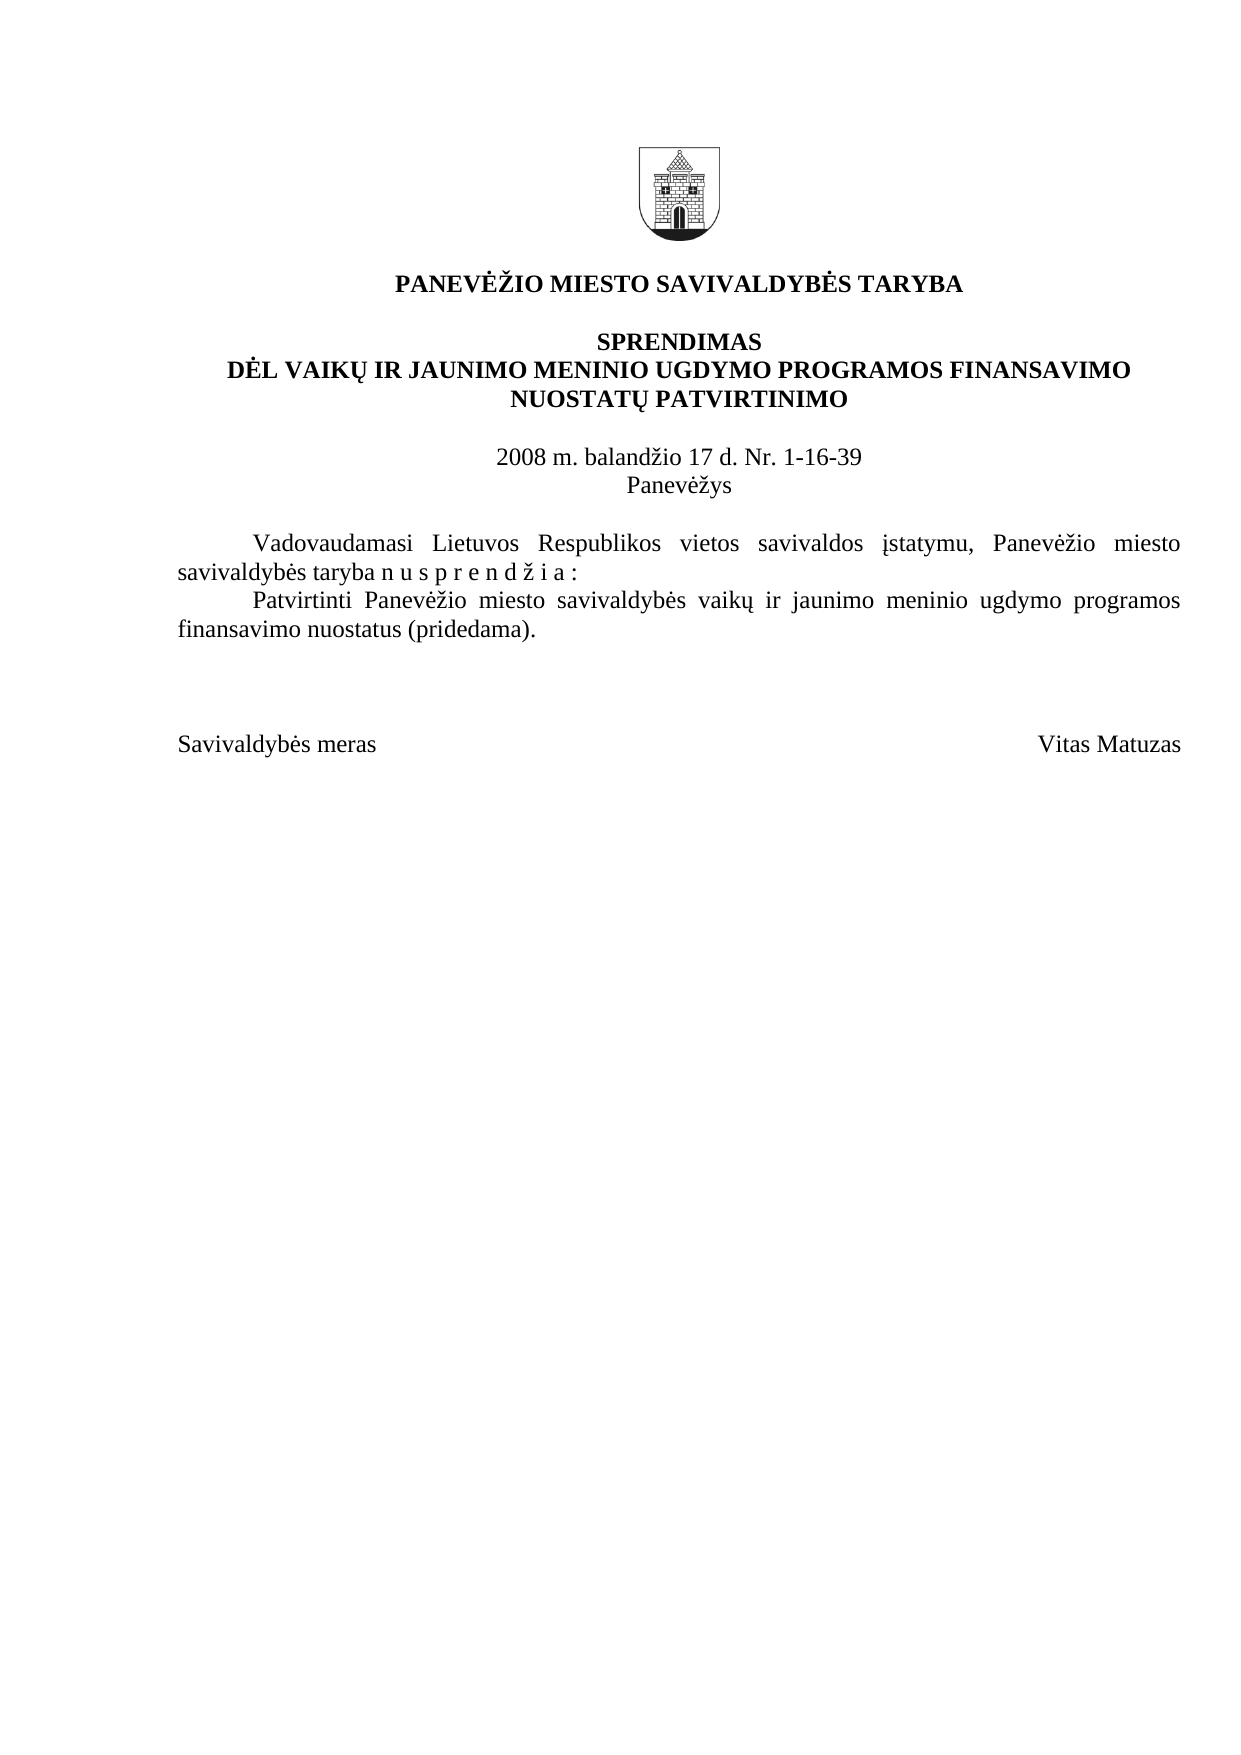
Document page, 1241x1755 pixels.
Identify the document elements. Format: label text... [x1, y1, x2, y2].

text Savivaldybės meras Vitas Matuzas [177, 729, 1181, 758]
text DĖL VAIKŲ IR JAUNIMO MENINIO UGDYMO PROGRAMOS FINANSAVIMO NUOSTATŲ PATVIRTINIMO [177, 356, 1181, 413]
text PANEVĖŽIO MIESTO SAVIVALDYBĖS TARYBA [177, 269, 1181, 298]
text 2008 m. balandžio 17 d. Nr. 1-16-39 [177, 442, 1181, 471]
text Vadovaudamasi Lietuvos Respublikos vietos savivaldos įstatymu, Panevėžio miesto savivaldybės taryba n u s p r e n d ž i a : [177, 528, 1181, 586]
text SPRENDIMAS [177, 327, 1181, 356]
text Panevėžys [177, 471, 1181, 499]
text Patvirtinti Panevėžio miesto savivaldybės vaikų ir jaunimo meninio ugdymo programos finansavimo nuostatus (pridedama). [177, 586, 1181, 643]
